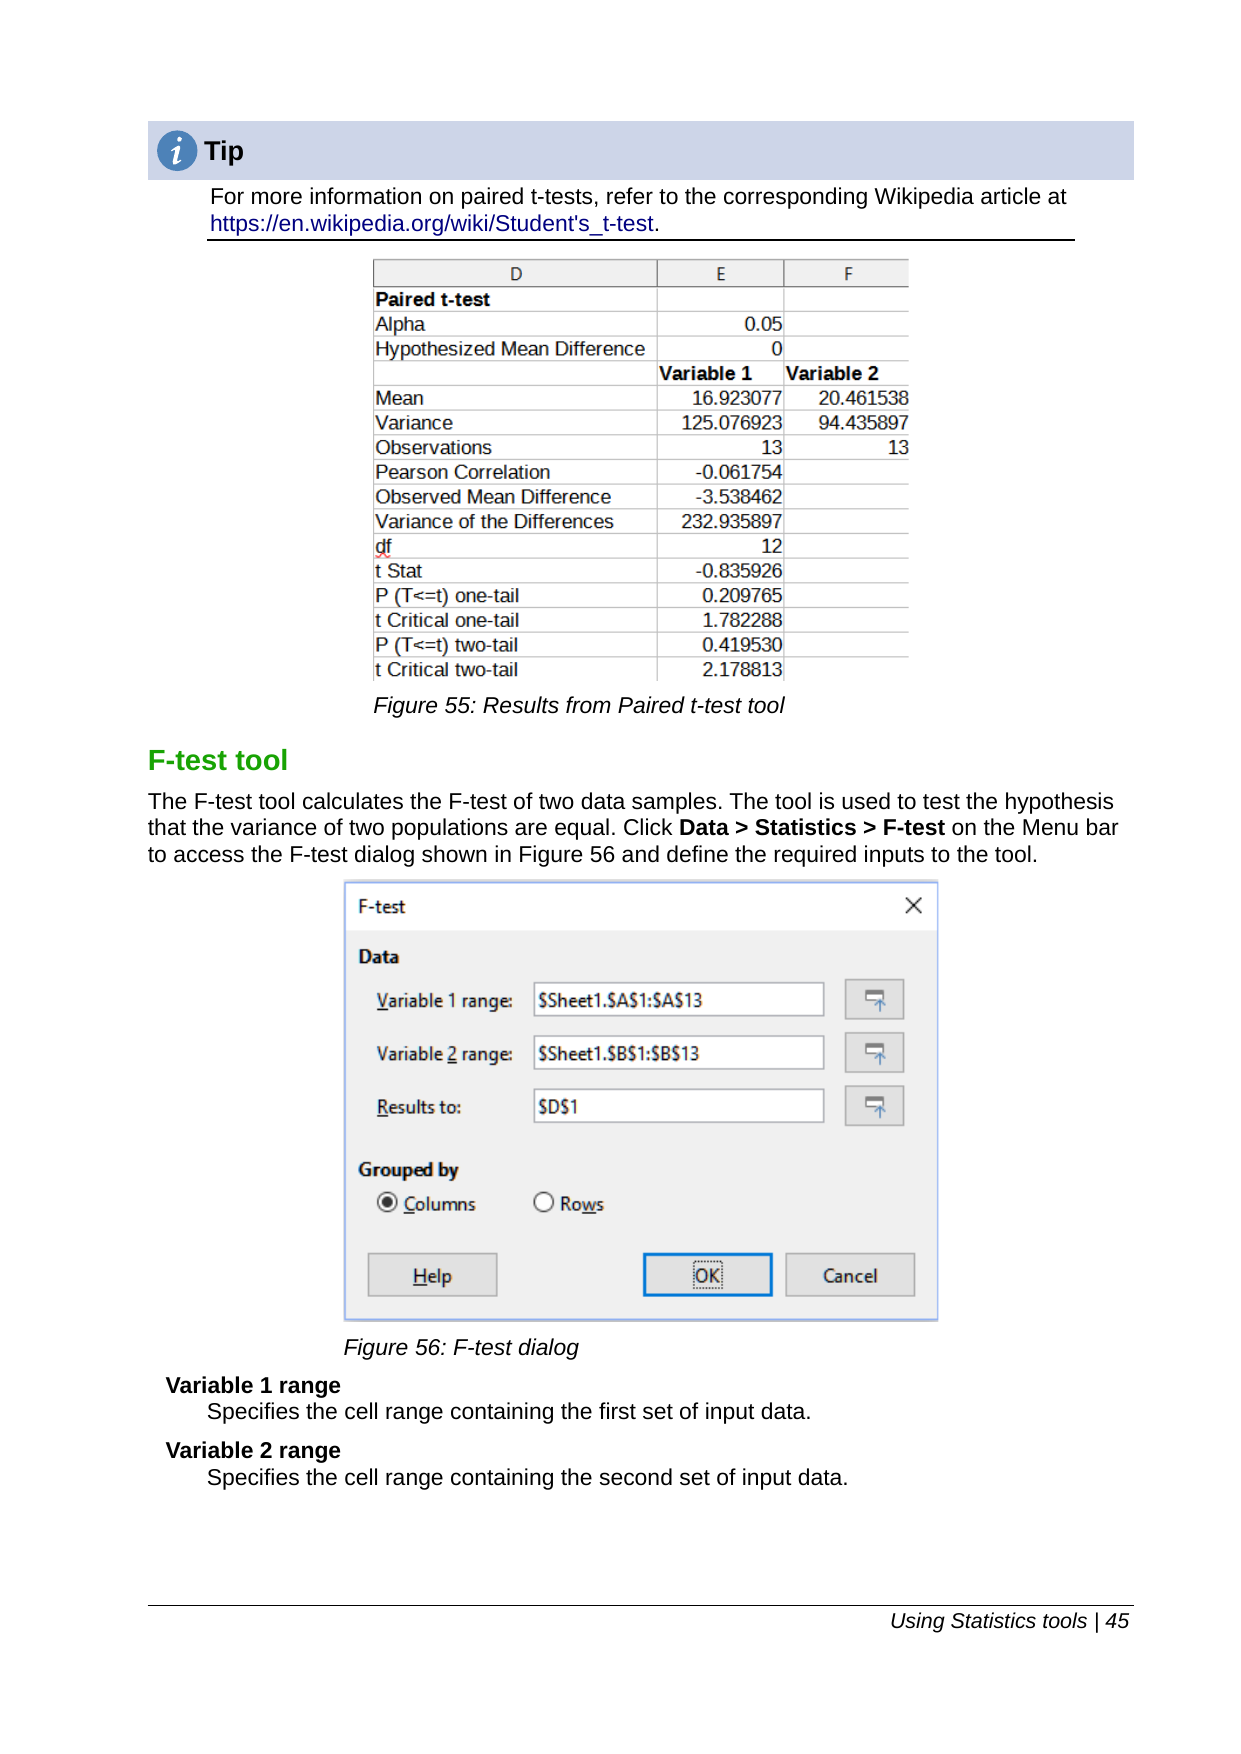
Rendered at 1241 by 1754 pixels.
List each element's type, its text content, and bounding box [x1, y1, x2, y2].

text For more information on paired t-tests, refer to the corresponding Wikipedia article at https://en.wikipedia.org/wiki/Student's_t-test. [207, 180, 1075, 239]
text The F-test tool calculates the F-test of two data samples. The tool is used to test the hypothesis that the variance of two populations are equal. Click Data > Statistics > F-test on the Menu bar to access the F-test dialog shown in Figure 56 and define the required inputs to the tool. [148, 788, 1134, 867]
text Specifies the cell range containing the second set of input data. [207, 1463, 1134, 1490]
picture [373, 258, 909, 681]
text Specifies the cell range containing the first set of input data. [207, 1398, 1134, 1425]
text Figure 56: F-test dialog [343, 1334, 938, 1360]
text Figure 55: Results from Paired t-test tool [373, 692, 909, 719]
subtitle Tip [148, 121, 1134, 180]
subtitle F-test tool [148, 742, 1134, 776]
text Variable 1 range [165, 1372, 1134, 1398]
text Variable 2 range [165, 1437, 1134, 1463]
picture [343, 879, 939, 1322]
